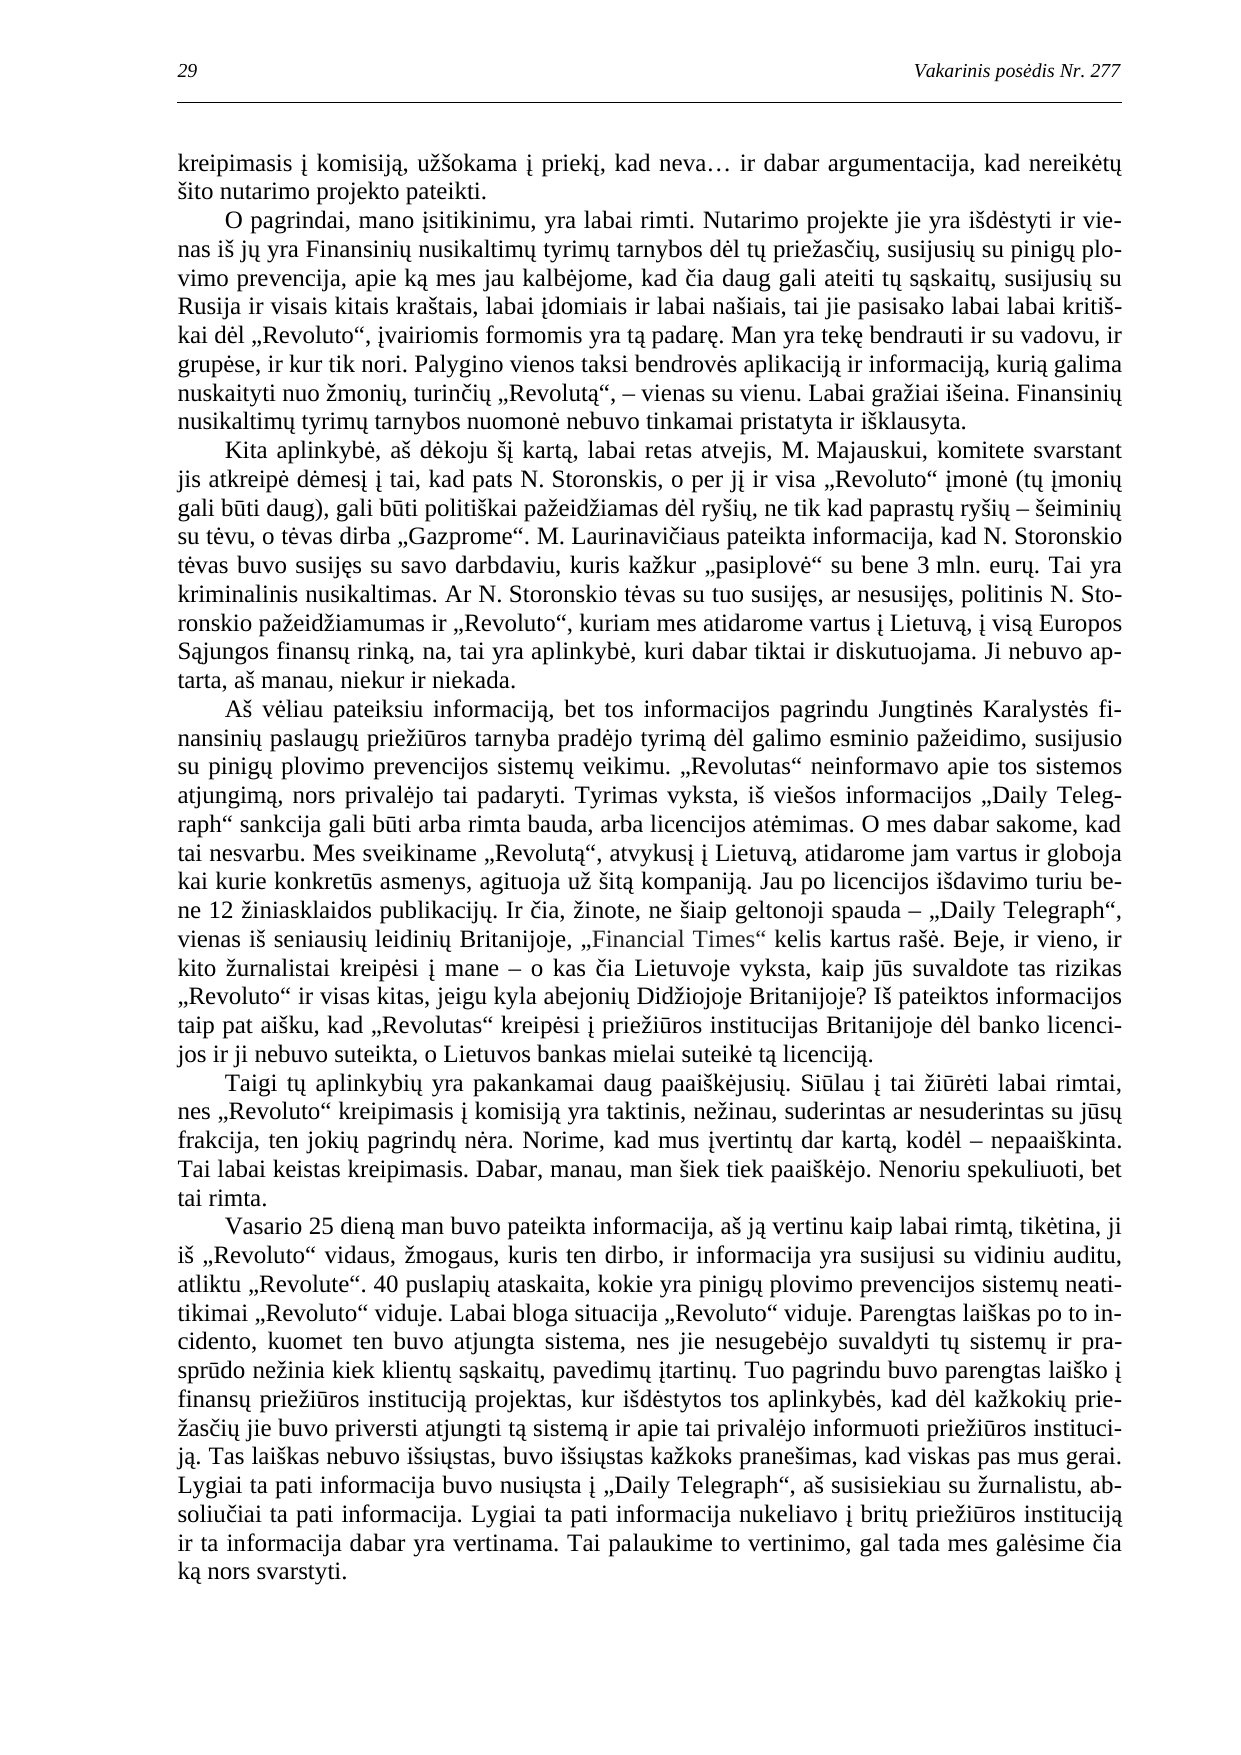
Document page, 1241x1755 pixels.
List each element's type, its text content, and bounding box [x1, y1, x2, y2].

text Tai­gi tų ap­lin­ky­bių yra pa­kan­ka­mai daug pa­aiš­kė­ju­sių. Siū­lau į tai žiū­rė­ti la­bai rim­tai, nes „Re­vo­lu­to“ krei­pi­ma­sis į ko­mi­si­ją yra tak­ti­nis, ne­ži­nau, su­de­rin­tas ar ne­su­de­rin­tas su jū­sų frak­ci­ja, ten jo­kių pa­grin­dų nė­ra. No­ri­me, kad mus įver­tin­tų dar kar­tą, ko­dėl – ne­pa­aiš­kin­ta. Tai la­bai keis­tas krei­pi­ma­sis. Da­bar, ma­nau, man šiek tiek pa­aiš­kė­jo. Ne­no­riu spe­ku­liuo­ti, bet tai rim­ta. [177, 1068, 1122, 1211]
text krei­pi­ma­sis į ko­mi­si­ją, už­šo­ka­ma į prie­kį, kad ne­va… ir da­bar ar­gu­men­ta­ci­ja, kad ne­rei­kė­tų ši­to nu­ta­ri­mo pro­jek­to pa­teik­ti. [177, 148, 1122, 205]
text Aš vė­liau pa­teik­siu in­for­ma­ci­ją, bet tos in­for­ma­ci­jos pa­grin­du Jung­ti­nės Ka­ra­lys­tės fi­nan­si­nių pa­slau­gų prie­žiū­ros tar­ny­ba pra­dė­jo ty­ri­mą dėl ga­li­mo es­mi­nio pa­žei­di­mo, su­si­ju­sio su pi­ni­gų plo­vi­mo pre­ven­ci­jos sis­te­mų vei­ki­mu. „Re­vo­lu­tas“ ne­in­for­ma­vo apie tos sis­te­mos at­jun­gi­mą, nors pri­va­lė­jo tai pa­da­ry­ti. Ty­ri­mas vyks­ta, iš vie­šos in­for­ma­ci­jos „Dai­ly Te­leg­raph“ sank­ci­ja ga­li bū­ti ar­ba rim­ta bau­da, ar­ba li­cen­ci­jos at­ėmi­mas. O mes da­bar sa­ko­me, kad tai ne­svar­bu. Mes svei­ki­na­me „Re­vo­lu­tą“, at­vy­ku­sį į Lie­tu­vą, ati­da­ro­me jam var­tus ir glo­bo­ja kai ku­rie kon­kre­tūs as­me­nys, agi­tuo­ja už ši­tą kom­pa­ni­ją. Jau po li­cen­ci­jos iš­da­vi­mo tu­riu be­ne 12 ži­niask­lai­dos pub­li­ka­ci­jų. Ir čia, ži­no­te, ne šiaip gel­to­no­ji spau­da – „Dai­ly Te­leg­raph“, vie­nas iš se­niau­sių lei­di­nių Bri­ta­ni­jo­je, „Fi­nan­cial Ti­mes“ ke­lis kar­tus ra­šė. Be­je, ir vie­no, ir ki­to žur­na­lis­tai krei­pė­si į ma­ne – o kas čia Lie­tu­vo­je vyks­ta, kaip jūs su­val­do­te tas ri­zi­kas „Re­vo­lu­to“ ir vi­sas ki­tas, jei­gu ky­la abe­jo­nių Di­džio­jo­je Bri­ta­ni­jo­je? Iš pa­teik­tos in­for­ma­ci­jos taip pat aiš­ku, kad „Re­vo­lu­tas“ krei­pė­si į prie­žiū­ros ins­ti­tu­ci­jas Bri­ta­ni­jo­je dėl ban­ko li­cen­ci­jos ir ji ne­bu­vo su­teik­ta, o Lie­tu­vos ban­kas mie­lai su­tei­kė tą li­cen­ci­ją. [177, 694, 1122, 1068]
text O pa­grin­dai, ma­no įsi­ti­ki­ni­mu, yra la­bai rim­ti. Nu­ta­ri­mo pro­jek­te jie yra iš­dės­ty­ti ir vie­nas iš jų yra Fi­nan­si­nių nu­si­kal­ti­mų ty­ri­mų tar­ny­bos dėl tų prie­žas­čių, su­si­ju­sių su pi­ni­gų plo­vi­mo pre­ven­ci­ja, apie ką mes jau kal­bė­jo­me, kad čia daug ga­li at­ei­ti tų są­skai­tų, su­si­ju­sių su Ru­si­ja ir vi­sais ki­tais kraš­tais, la­bai įdo­miais ir la­bai na­šiais, tai jie pa­si­sa­ko la­bai la­bai kri­tiš­kai dėl „Re­vo­lu­to“, įvai­rio­mis for­mo­mis yra tą pa­da­rę. Man yra te­kę ben­drau­ti ir su va­do­vu, ir gru­pė­se, ir kur tik no­ri. Pa­ly­gi­no vie­nos tak­si ben­dro­vės ap­li­ka­ci­ją ir in­for­ma­ci­ją, ku­rią ga­li­ma nu­skai­ty­ti nuo žmo­nių, tu­rin­čių „Re­vo­lu­tą“, – vie­nas su vie­nu. La­bai gra­žiai iš­ei­na. Fi­nan­si­nių nu­si­kal­ti­mų ty­ri­mų tar­ny­bos nuo­mo­nė ne­bu­vo tin­ka­mai pri­sta­ty­ta ir iš­klau­sy­ta. [177, 205, 1122, 435]
text Va­sa­rio 25 die­ną man bu­vo pa­teik­ta in­for­ma­ci­ja, aš ją ver­ti­nu kaip la­bai rim­tą, ti­kė­ti­na, ji iš „Re­vo­lu­to“ vi­daus, žmo­gaus, ku­ris ten dir­bo, ir in­for­ma­ci­ja yra su­si­ju­si su vi­di­niu au­di­tu, at­lik­tu „Re­vo­lu­te“. 40 pus­la­pių ata­skai­ta, ko­kie yra pi­ni­gų plo­vi­mo pre­ven­ci­jos sis­te­mų ne­ati­ti­ki­mai „Re­vo­lu­to“ vi­du­je. La­bai blo­ga si­tu­a­ci­ja „Re­vo­lu­to“ vi­du­je. Pa­reng­tas laiš­kas po to in­ci­den­to, kuo­met ten bu­vo at­jung­ta sis­te­ma, nes jie ne­su­ge­bė­jo su­val­dy­ti tų sis­te­mų ir pra­sprūdo ne­ži­nia kiek klien­tų są­skai­tų, pa­ve­di­mų įtar­ti­nų. Tuo pa­grin­du bu­vo pa­reng­tas laiš­ko į fi­nan­sų prie­žiū­ros ins­ti­tu­ci­ją pro­jek­tas, kur iš­dės­ty­tos tos ap­lin­ky­bės, kad dėl kaž­ko­kių prie­žas­čių jie bu­vo pri­vers­ti at­jung­ti tą sis­te­mą ir apie tai pri­va­lė­jo in­for­muo­ti prie­žiū­ros ins­ti­tu­ci­ją. Tas laiš­kas ne­bu­vo iš­siųs­tas, bu­vo iš­siųs­tas kaž­koks pra­ne­ši­mas, kad vis­kas pas mus ge­rai. Ly­giai ta pa­ti in­for­ma­ci­ja bu­vo nu­siųs­ta į „Dai­ly Te­leg­raph“, aš su­si­sie­kiau su žur­na­lis­tu, ab­so­liu­čiai ta pa­ti in­for­ma­ci­ja. Ly­giai ta pa­ti in­for­ma­ci­ja nu­ke­lia­vo į bri­tų prie­žiū­ros ins­ti­tu­ci­ją ir ta in­for­ma­ci­ja da­bar yra ver­ti­na­ma. Tai pa­lau­ki­me to ver­ti­ni­mo, gal ta­da mes ga­lė­si­me čia ką nors svars­ty­ti. [177, 1211, 1122, 1585]
text Ki­ta ap­lin­ky­bė, aš dė­ko­ju šį kar­tą, la­bai re­tas at­ve­jis, M. Ma­jaus­kui, ko­mi­te­te svars­tant jis at­krei­pė dė­me­sį į tai, kad pats N. Sto­rons­kis, o per jį ir vi­sa „Re­vo­lu­to“ įmo­nė (tų įmo­nių ga­li bū­ti daug), ga­li bū­ti po­li­tiš­kai pa­žei­džia­mas dėl ry­šių, ne tik kad pa­pras­tų ry­šių – šei­mi­nių su tė­vu, o tė­vas dir­ba „Gaz­pro­me“. M. Lau­ri­na­vi­čiaus pa­teik­ta in­for­ma­ci­ja, kad N. Sto­rons­kio tė­vas bu­vo su­si­jęs su sa­vo darb­da­viu, ku­ris kaž­kur „pa­si­plo­vė“ su be­ne 3 mln. eu­rų. Tai yra kri­mi­na­li­nis nu­si­kal­ti­mas. Ar N. Sto­rons­kio tė­vas su tuo su­si­jęs, ar ne­su­si­jęs, po­li­ti­nis N. Sto­rons­kio pa­žei­džia­mu­mas ir „Re­vo­lu­to“, ku­riam mes ati­da­ro­me var­tus į Lie­tu­vą, į vi­są Eu­ro­pos Są­jun­gos fi­nan­sų rin­ką, na, tai yra ap­lin­ky­bė, ku­ri da­bar tik­tai ir dis­ku­tuo­ja­ma. Ji ne­bu­vo ap­tar­ta, aš ma­nau, nie­kur ir nie­ka­da. [177, 435, 1122, 694]
